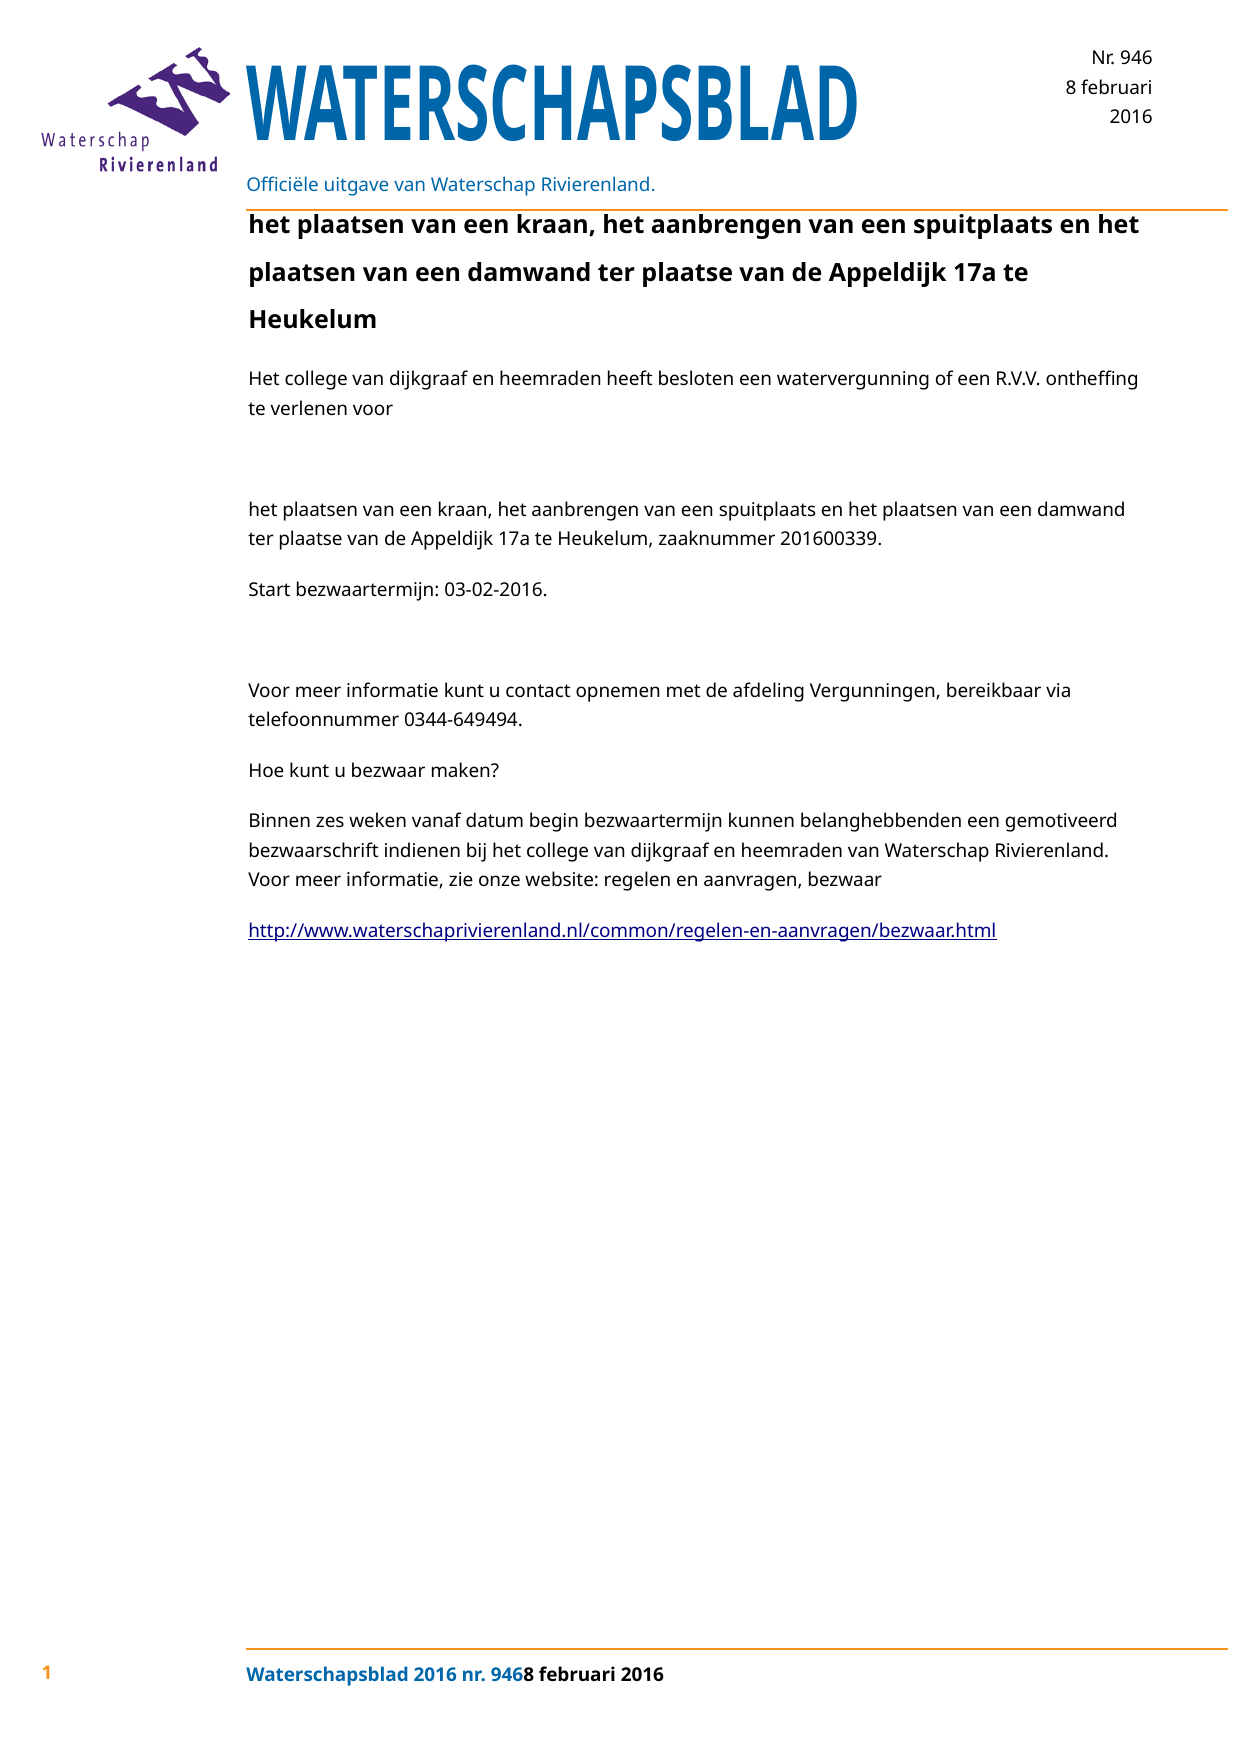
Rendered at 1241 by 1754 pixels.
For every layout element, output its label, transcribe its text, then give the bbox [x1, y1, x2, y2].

text Binnen zes weken vanaf datum begin bezwaartermijn kunnen belanghebbenden een gemotiveerd bezwaarschrift indienen bij het college van dijkgraaf en heemraden van Waterschap Rivierenland. Voor meer informatie, zie onze website: regelen en aanvragen, bezwaar [248, 807, 1152, 892]
text Hoe kunt u bezwaar maken? [248, 757, 1152, 782]
text het plaatsen van een kraan, het aanbrengen van een spuitplaats en het plaatsen van een damwand ter plaatse van de Appeldijk 17a te Heukelum [248, 211, 1152, 336]
text het plaatsen van een kraan, het aanbrengen van een spuitplaats en het plaatsen van een damwand ter plaatse van de Appeldijk 17a te Heukelum, zaaknummer 201600339. [248, 496, 1152, 551]
text Voor meer informatie kunt u contact opnemen met de afdeling Vergunningen, bereikbaar via telefoonnummer 0344-649494. [248, 677, 1152, 732]
picture [41, 47, 231, 172]
text Het college van dijkgraaf en heemraden heeft besloten een watervergunning of een R.V.V. ontheffing te verlenen voor [248, 366, 1152, 421]
text Start bezwaartermijn: 03-02-2016. [248, 576, 1152, 602]
text http://www.waterschaprivierenland.nl/common/regelen-en-aanvragen/bezwaar.html [248, 917, 1152, 942]
